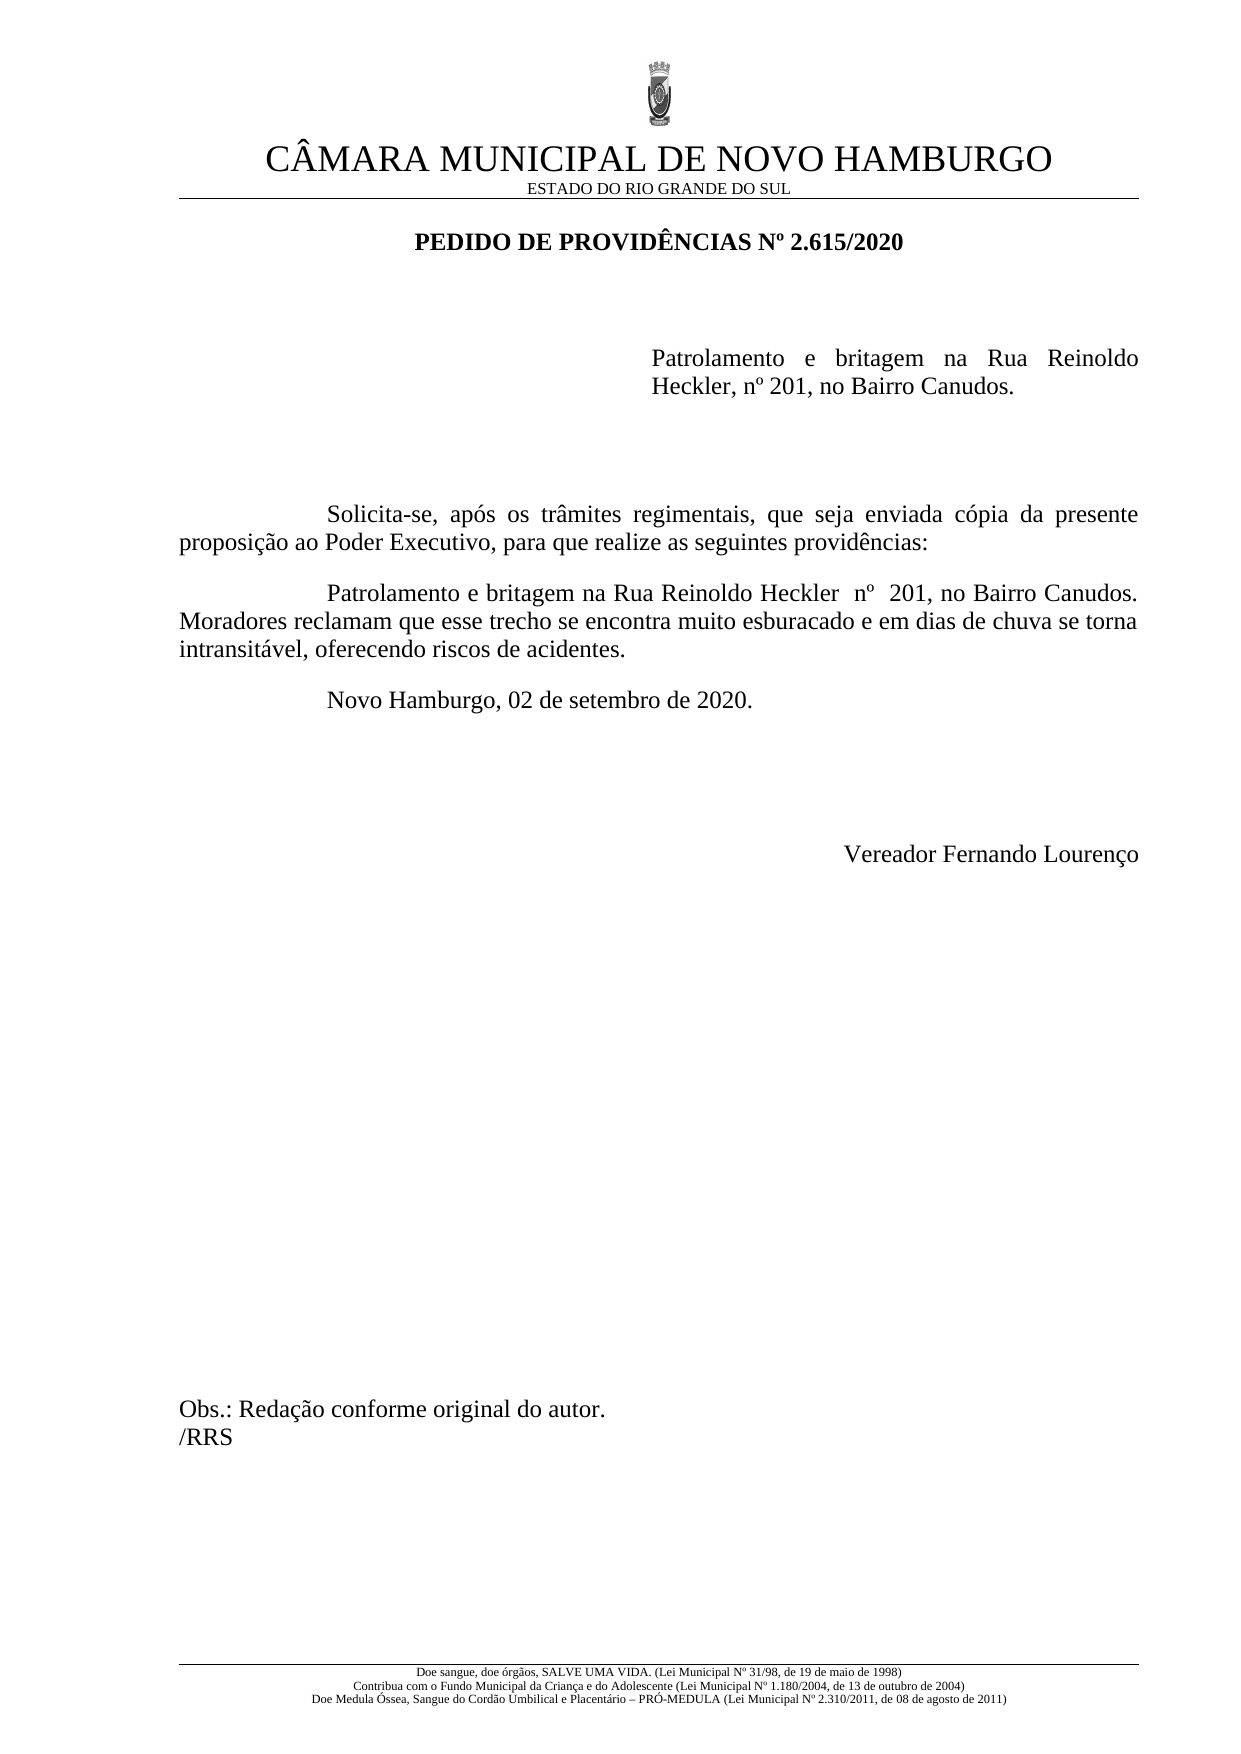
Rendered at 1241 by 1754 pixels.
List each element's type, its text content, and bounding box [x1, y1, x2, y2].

text Novo Hamburgo, 02 de setembro de 2020. [179, 686, 1139, 714]
text Obs.: Redação conforme original do autor. [179, 1396, 1139, 1423]
text PEDIDO DE PROVIDÊNCIAS Nº 2.615/2020 [179, 228, 1139, 256]
text Vereador Fernando Lourenço [179, 840, 1139, 867]
text Patrolamento e britagem na Rua Reinoldo Heckler nº 201, no Bairro Canudos. Moradores reclamam que esse trecho se encontra muito esburacado e em dias de chuva se torna intransitável, oferecendo riscos de acidentes. [179, 579, 1139, 662]
text Patrolamento e britagem na Rua Reinoldo Heckler, nº 201, no Bairro Canudos. [651, 344, 1139, 400]
text Solicita-se, após os trâmites regimentais, que seja enviada cópia da presente proposição ao Poder Executivo, para que realize as seguintes providências: [179, 500, 1139, 556]
text /RRS [179, 1423, 1139, 1451]
